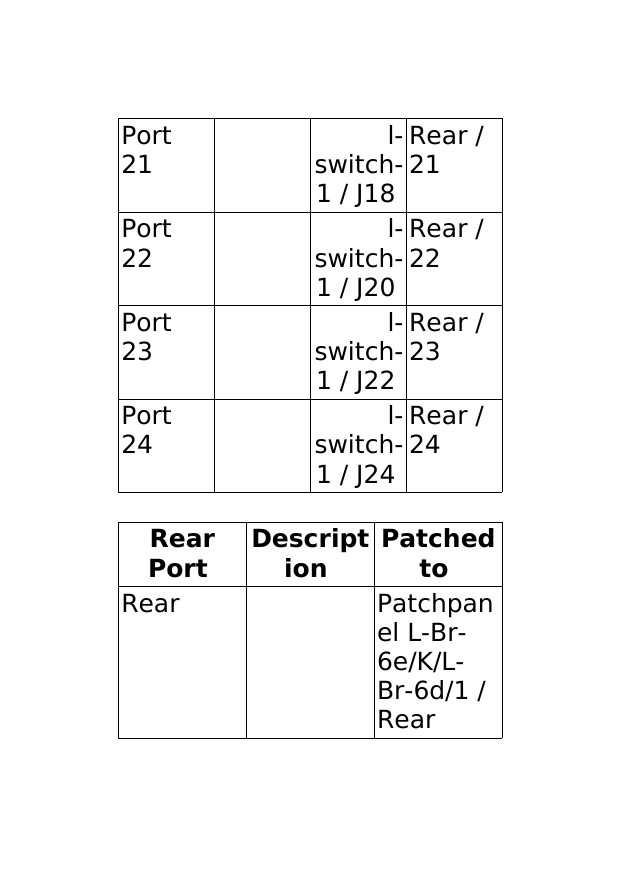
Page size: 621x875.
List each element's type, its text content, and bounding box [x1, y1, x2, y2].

table_cell Port 23 [119, 306, 214, 398]
table_cell Rear / 21 [407, 119, 502, 212]
table_cell [215, 400, 310, 492]
table_cell Rear / 23 [407, 306, 502, 398]
table_cell Rear / 22 [407, 213, 502, 305]
table_header Patched to [375, 523, 502, 586]
table_cell l-switch-1 / J18 [311, 119, 406, 212]
table_header Rear Port [119, 523, 246, 586]
table_cell Port 22 [119, 213, 214, 305]
table_cell Rear [119, 587, 246, 738]
table_cell l-switch-1 / J20 [311, 213, 406, 305]
table_cell [215, 213, 310, 305]
table_cell [215, 306, 310, 398]
table_cell [215, 119, 310, 212]
table_cell l-switch-1 / J24 [311, 400, 406, 492]
table_cell Rear / 24 [407, 400, 502, 492]
table_cell l-switch-1 / J22 [311, 306, 406, 398]
table_header Description [247, 523, 374, 586]
table_cell [247, 587, 374, 738]
table_cell Patchpanel L-Br-6e/K/L-Br-6d/1 / Rear [375, 587, 502, 738]
table_cell Port 24 [119, 400, 214, 492]
table_cell Port 21 [119, 119, 214, 212]
